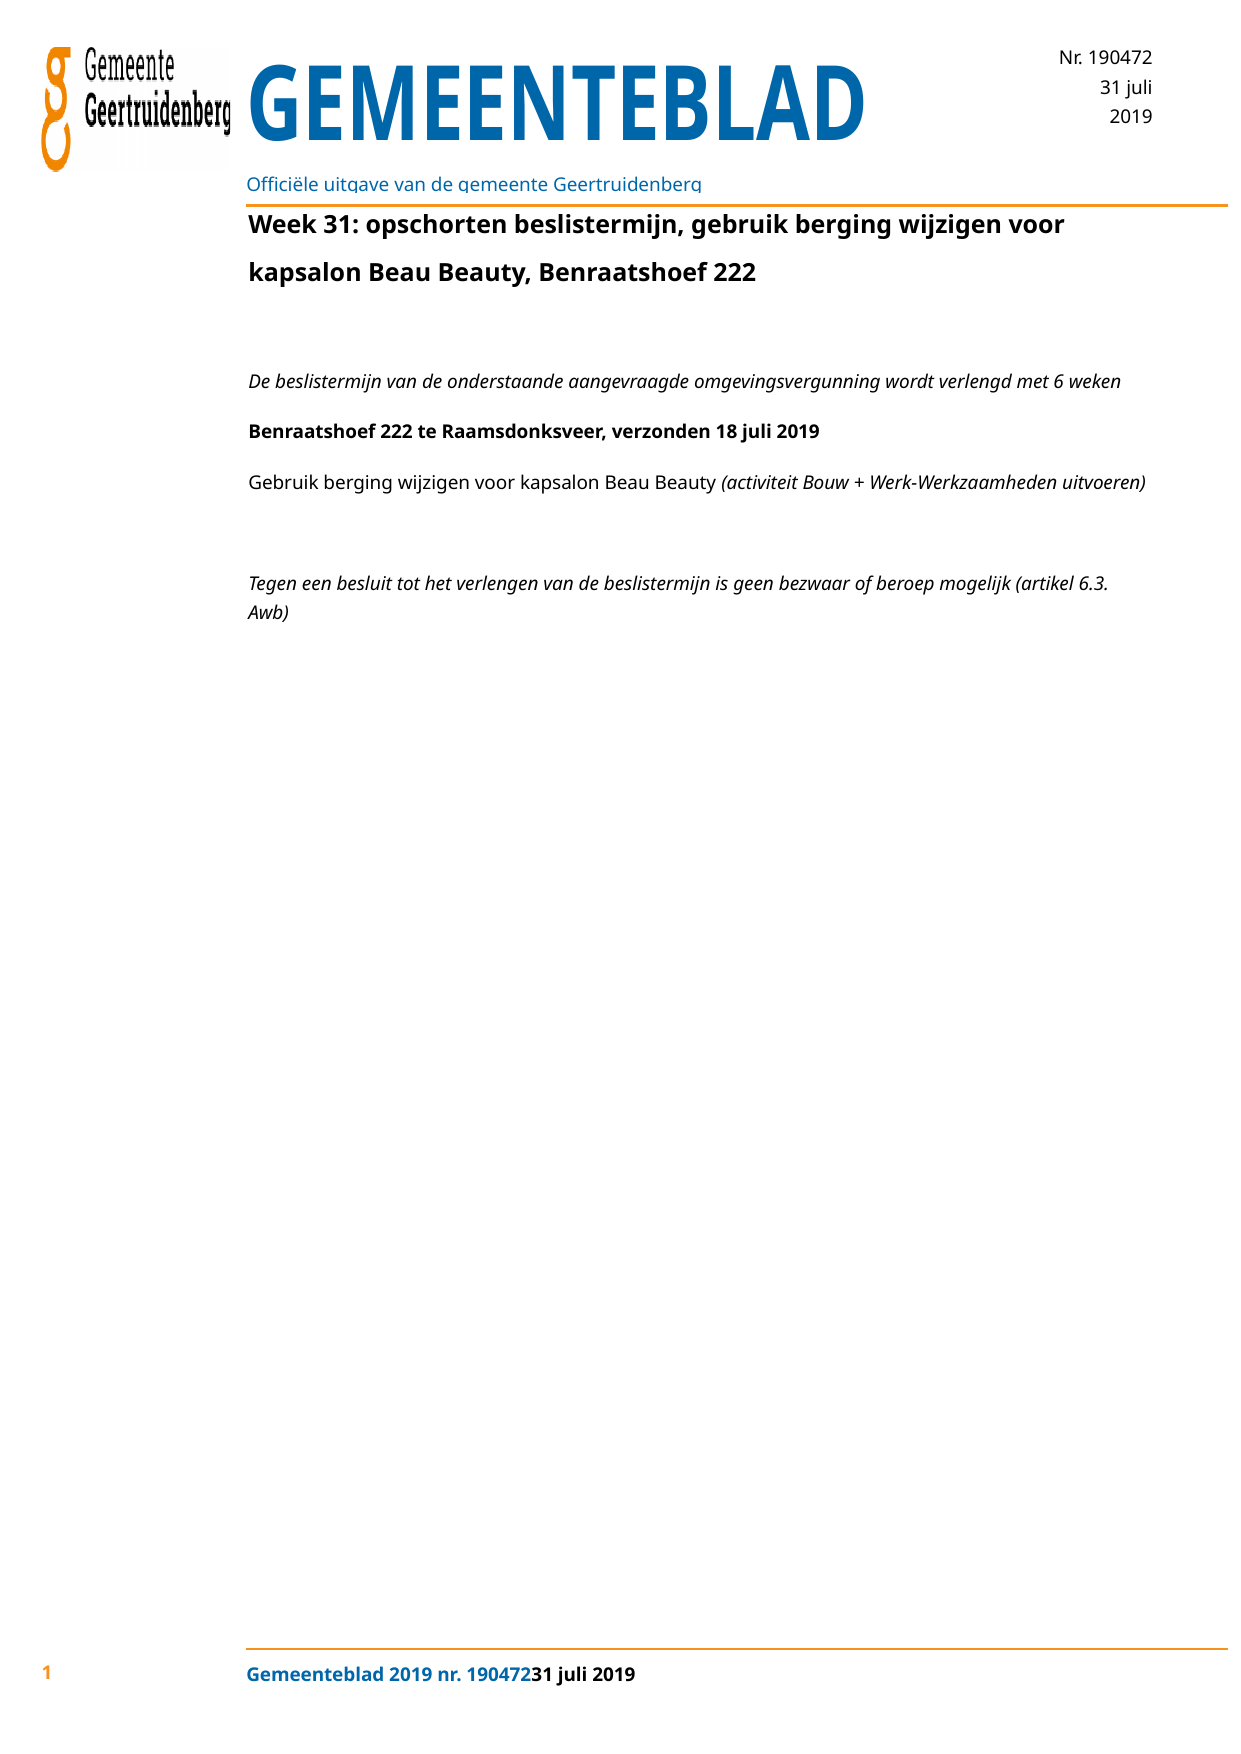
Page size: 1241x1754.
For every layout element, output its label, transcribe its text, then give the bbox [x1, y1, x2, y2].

text Gebruik berging wijzigen voor kapsalon Beau Beauty (activiteit Bouw + Werk-Werkzaamheden uitvoeren) [248, 469, 1152, 495]
text De beslistermijn van de onderstaande aangevraagde omgevingsvergunning wordt verlengd met 6 weken [248, 368, 1152, 394]
text Tegen een besluit tot het verlengen van de beslistermijn is geen bezwaar of beroep mogelijk (artikel 6.3. Awb) [248, 570, 1152, 625]
picture [41, 47, 231, 172]
text Benraatshoef 222 te Raamsdonksveer, verzonden 18 juli 2019 [248, 419, 1152, 444]
text Week 31: opschorten beslistermijn, gebruik berging wijzigen voor kapsalon Beau Beauty, Benraatshoef 222 [248, 207, 1152, 288]
